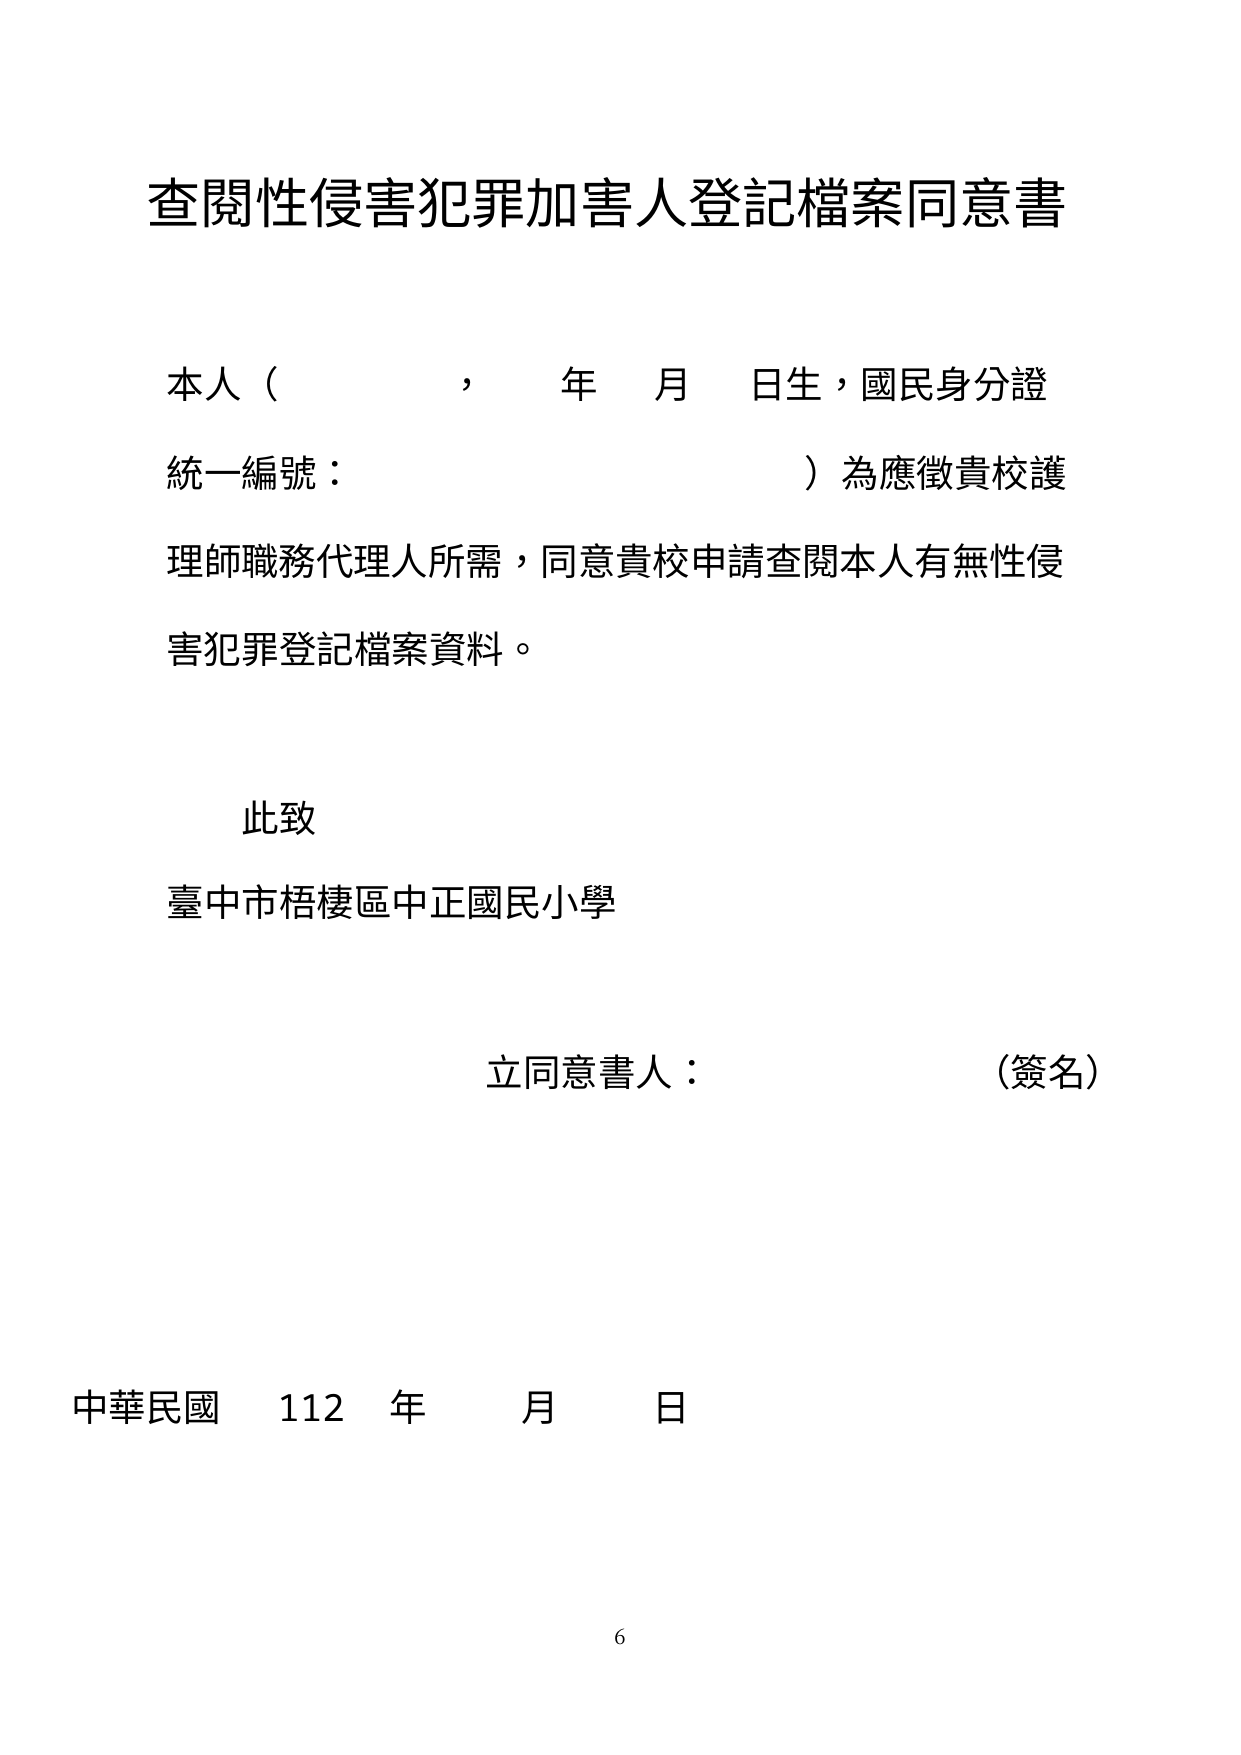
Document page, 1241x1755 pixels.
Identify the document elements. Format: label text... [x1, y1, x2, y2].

text 臺中市梧棲區中正國民小學 [166, 873, 1170, 928]
text 中華民國 112 年 月 日 [71, 1378, 1170, 1432]
text 立同意書人： （簽名） [485, 1043, 1170, 1098]
text 查閱性侵害犯罪加害人登記檔案同意書 [71, 161, 1143, 239]
text 本人（ ， 年 月 日生，國民身分證統一編號： ）為應徵貴校護理師職務代理人所需，同意貴校申請查閱本人有無性侵害犯罪登記檔案資料。 [166, 355, 1073, 674]
text 此致 [241, 789, 1170, 843]
